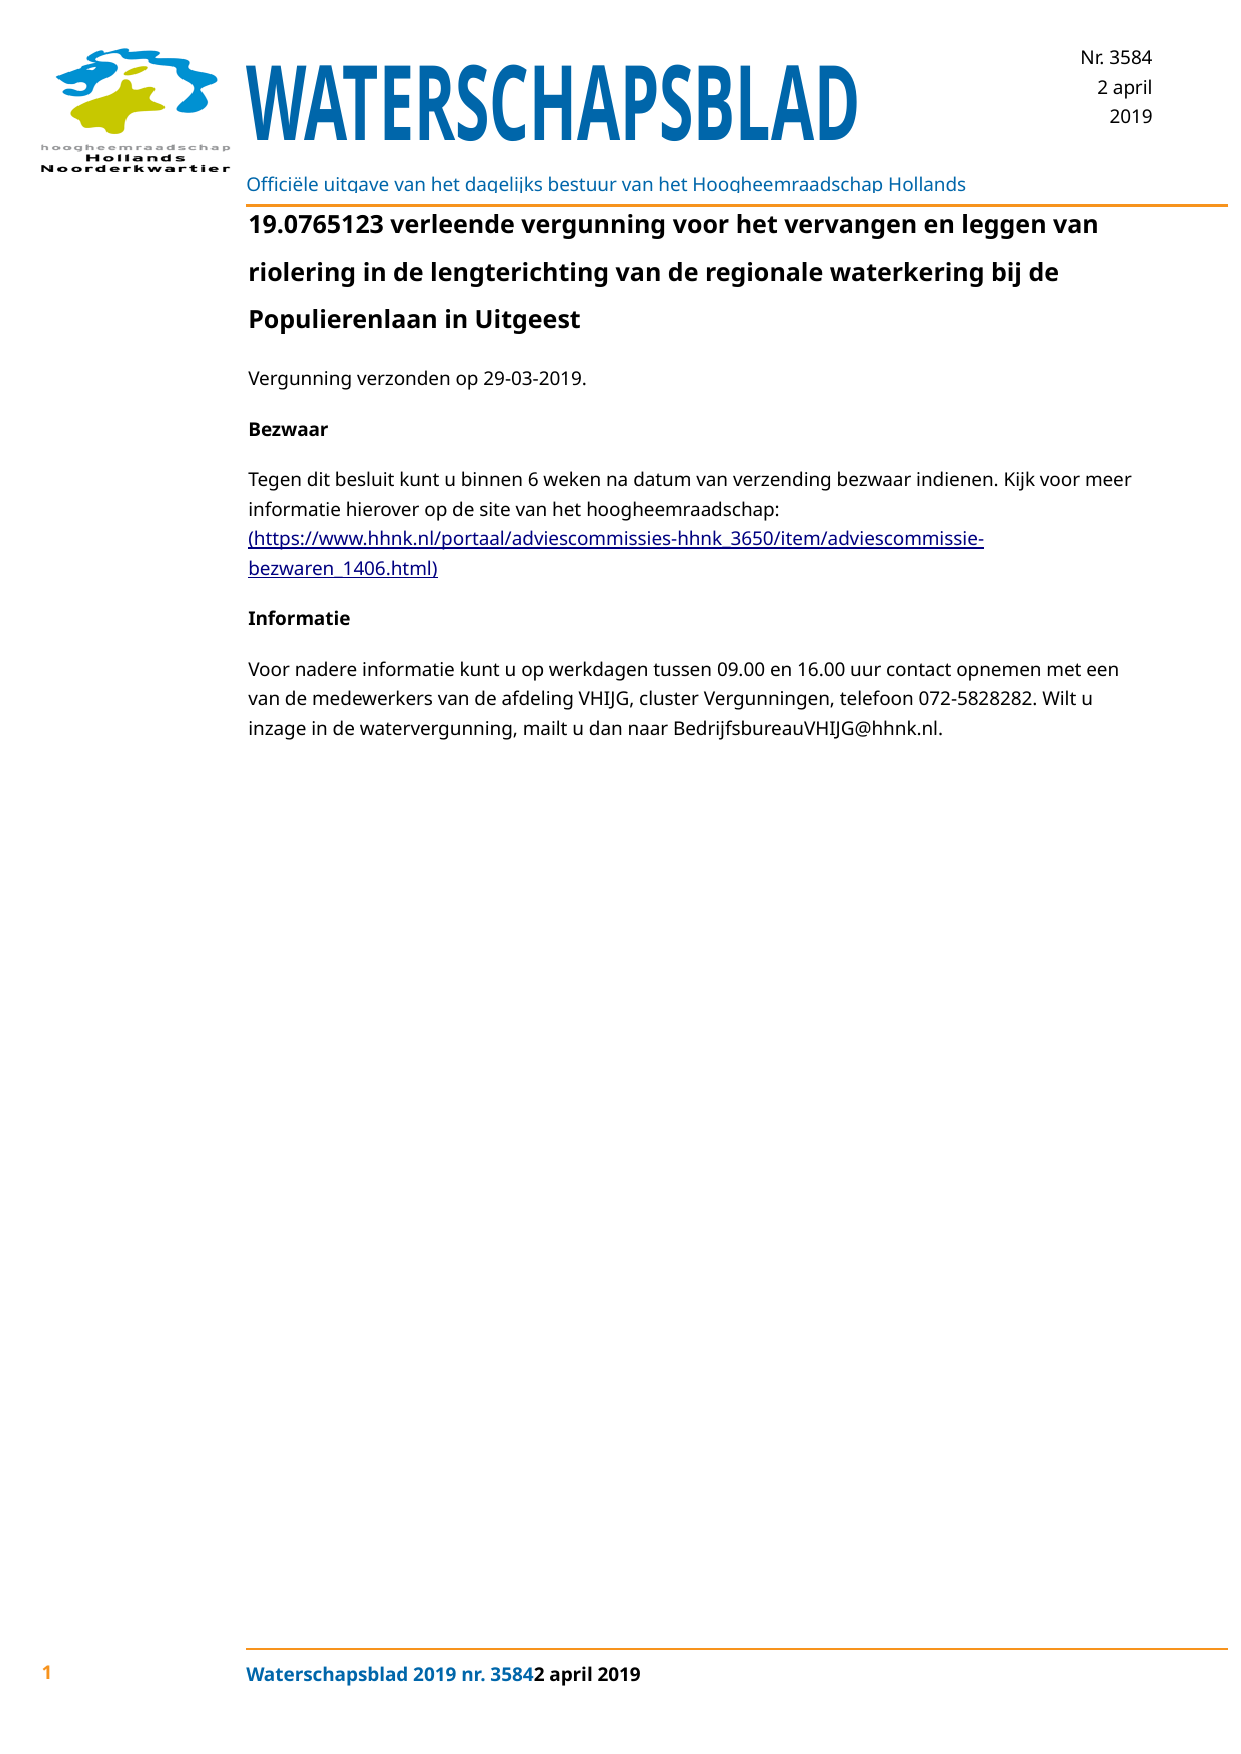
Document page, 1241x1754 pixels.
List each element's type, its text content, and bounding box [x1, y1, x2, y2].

text Voor nadere informatie kunt u op werkdagen tussen 09.00 en 16.00 uur contact opnemen met een van de medewerkers van de afdeling VHIJG, cluster Vergunningen, telefoon 072-5828282. Wilt u inzage in de watervergunning, mailt u dan naar BedrijfsbureauVHIJG@hhnk.nl. [248, 656, 1152, 741]
text Vergunning verzonden op 29-03-2019. [248, 366, 1152, 391]
text Bezwaar [248, 416, 1152, 442]
text Informatie [248, 606, 1152, 631]
picture [41, 47, 231, 172]
text 19.0765123 verleende vergunning voor het vervangen en leggen van riolering in de lengterichting van de regionale waterkering bij de Populierenlaan in Uitgeest [248, 207, 1152, 336]
text Tegen dit besluit kunt u binnen 6 weken na datum van verzending bezwaar indienen. Kijk voor meer informatie hierover op de site van het hoogheemraadschap: (https://www.hhnk.nl/portaal/adviescommissies-hhnk_3650/item/adviescommissie-bezwaren_1406.html) [248, 466, 1152, 581]
